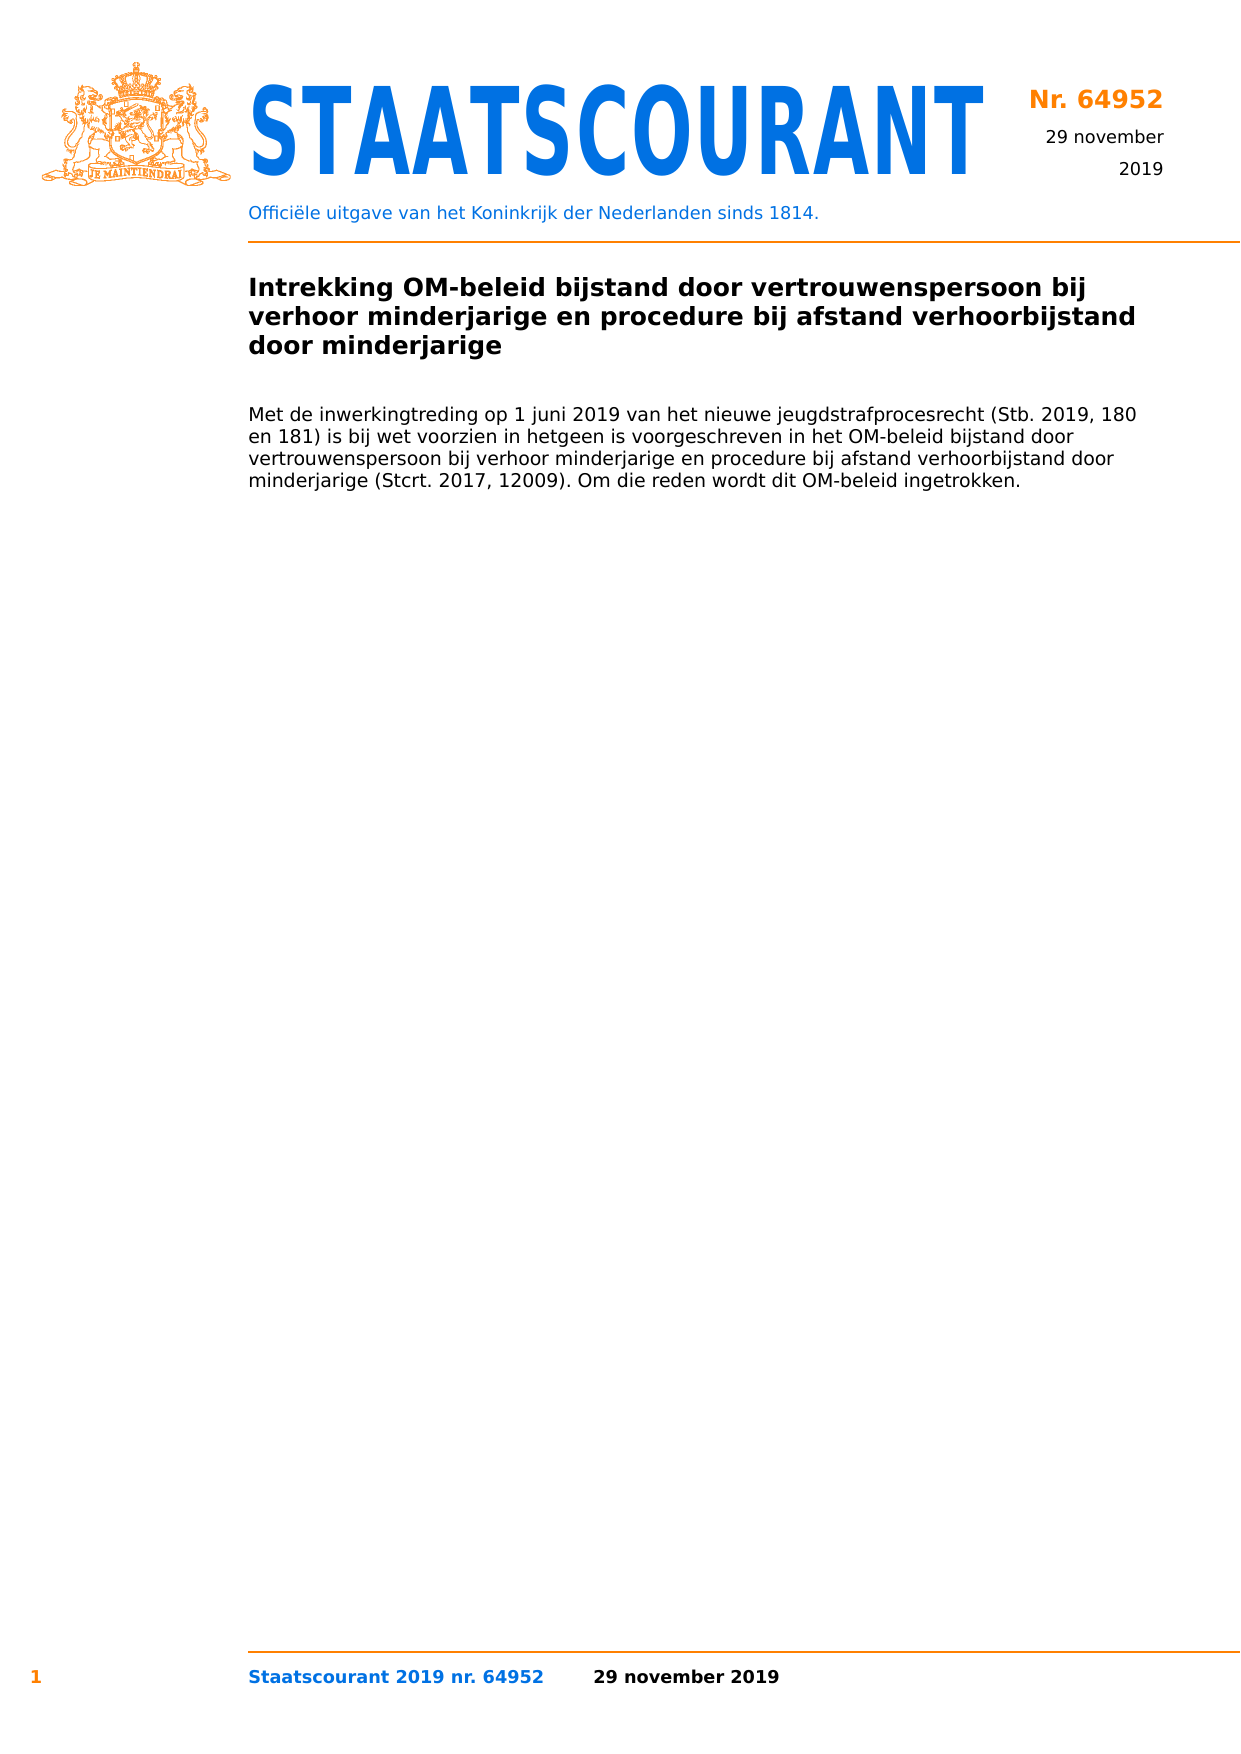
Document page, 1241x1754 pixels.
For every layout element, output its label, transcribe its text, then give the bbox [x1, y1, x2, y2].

table_cell Officiële uitgave van het Koninkrijk der Nederlanden sinds 1814. [248, 203, 1240, 241]
table_header [25, 62, 248, 241]
table_cell 29 november [998, 121, 1240, 153]
picture [41, 62, 231, 186]
table_header Nr. 64952 [998, 62, 1240, 121]
subtitle Intrekking OM-beleid bijstand door vertrouwenspersoon bij verhoor minderjarige en procedure bij afstand verhoorbijstand door minderjarige [248, 273, 1163, 361]
table_cell 2019 [998, 153, 1240, 203]
table_header STAATSCOURANT [248, 62, 998, 203]
text Met de inwerkingtreding op 1 juni 2019 van het nieuwe jeugdstrafprocesrecht (Stb. 2019, 180 en 181) is bij wet voorzien in hetgeen is voorgeschreven in het OM-beleid bijstand door vertrouwenspersoon bij verhoor minderjarige en procedure bij afstand verhoorbijstand door minderjarige (Stcrt. 2017, 12009). Om die reden wordt dit OM-beleid ingetrokken. [248, 404, 1163, 492]
